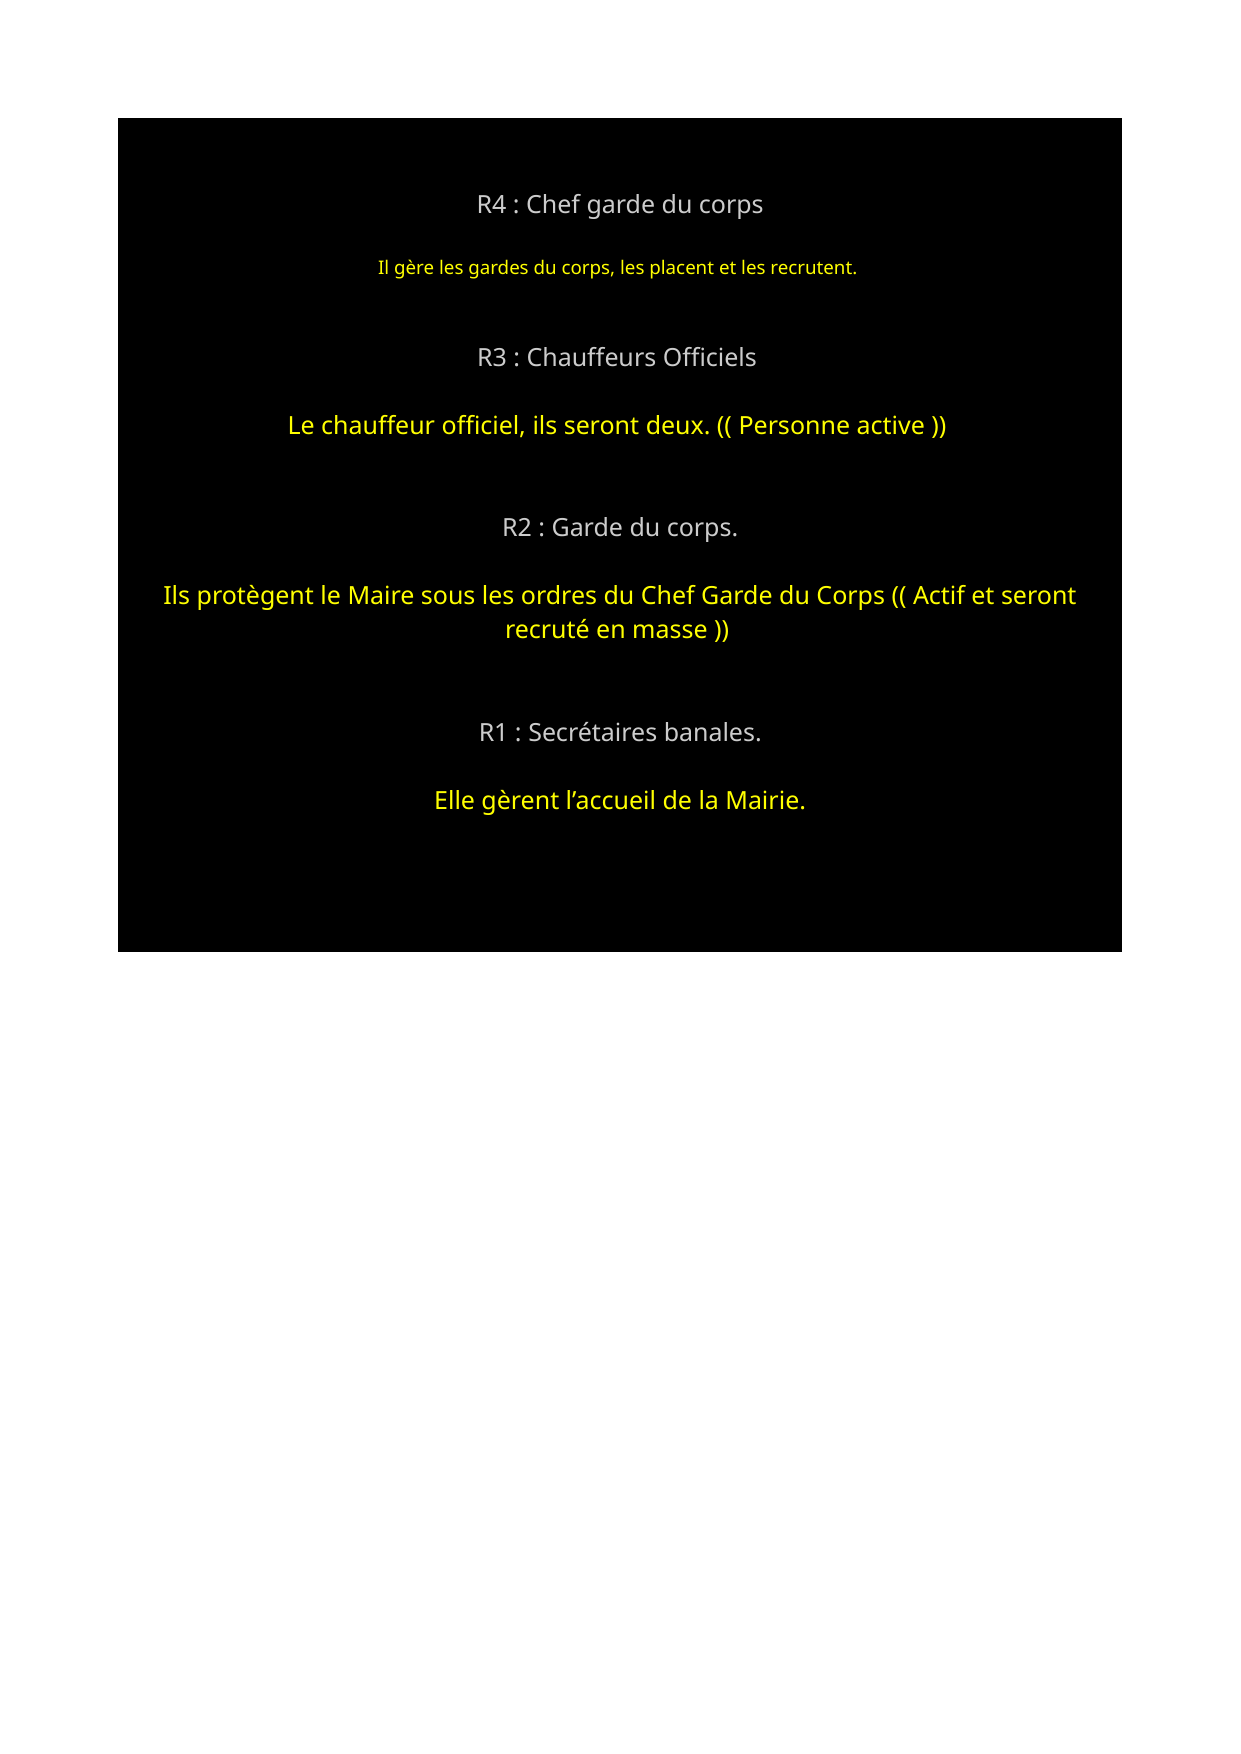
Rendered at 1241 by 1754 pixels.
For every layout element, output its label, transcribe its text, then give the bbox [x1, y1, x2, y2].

text R4 : Chef garde du corps [118, 186, 1122, 254]
text Elle gèrent l’accueil de la Mairie. [118, 782, 1122, 850]
text Il gère les gardes du corps, les placent et les recrutent. [118, 254, 1122, 305]
text Le chauffeur officiel, ils seront deux. (( Personne active )) [118, 408, 1122, 476]
text [118, 118, 1122, 152]
text Ils protègent le Maire sous les ordres du Chef Garde du Corps (( Actif et seront recruté en masse )) [118, 578, 1122, 680]
text R2 : Garde du corps. [118, 510, 1122, 578]
text R1 : Secrétaires banales. [118, 714, 1122, 782]
text Cordialement, Jack Jonshon (( Léo )) [118, 880, 1122, 952]
text R3 : Chauffeurs Officiels [118, 339, 1122, 408]
